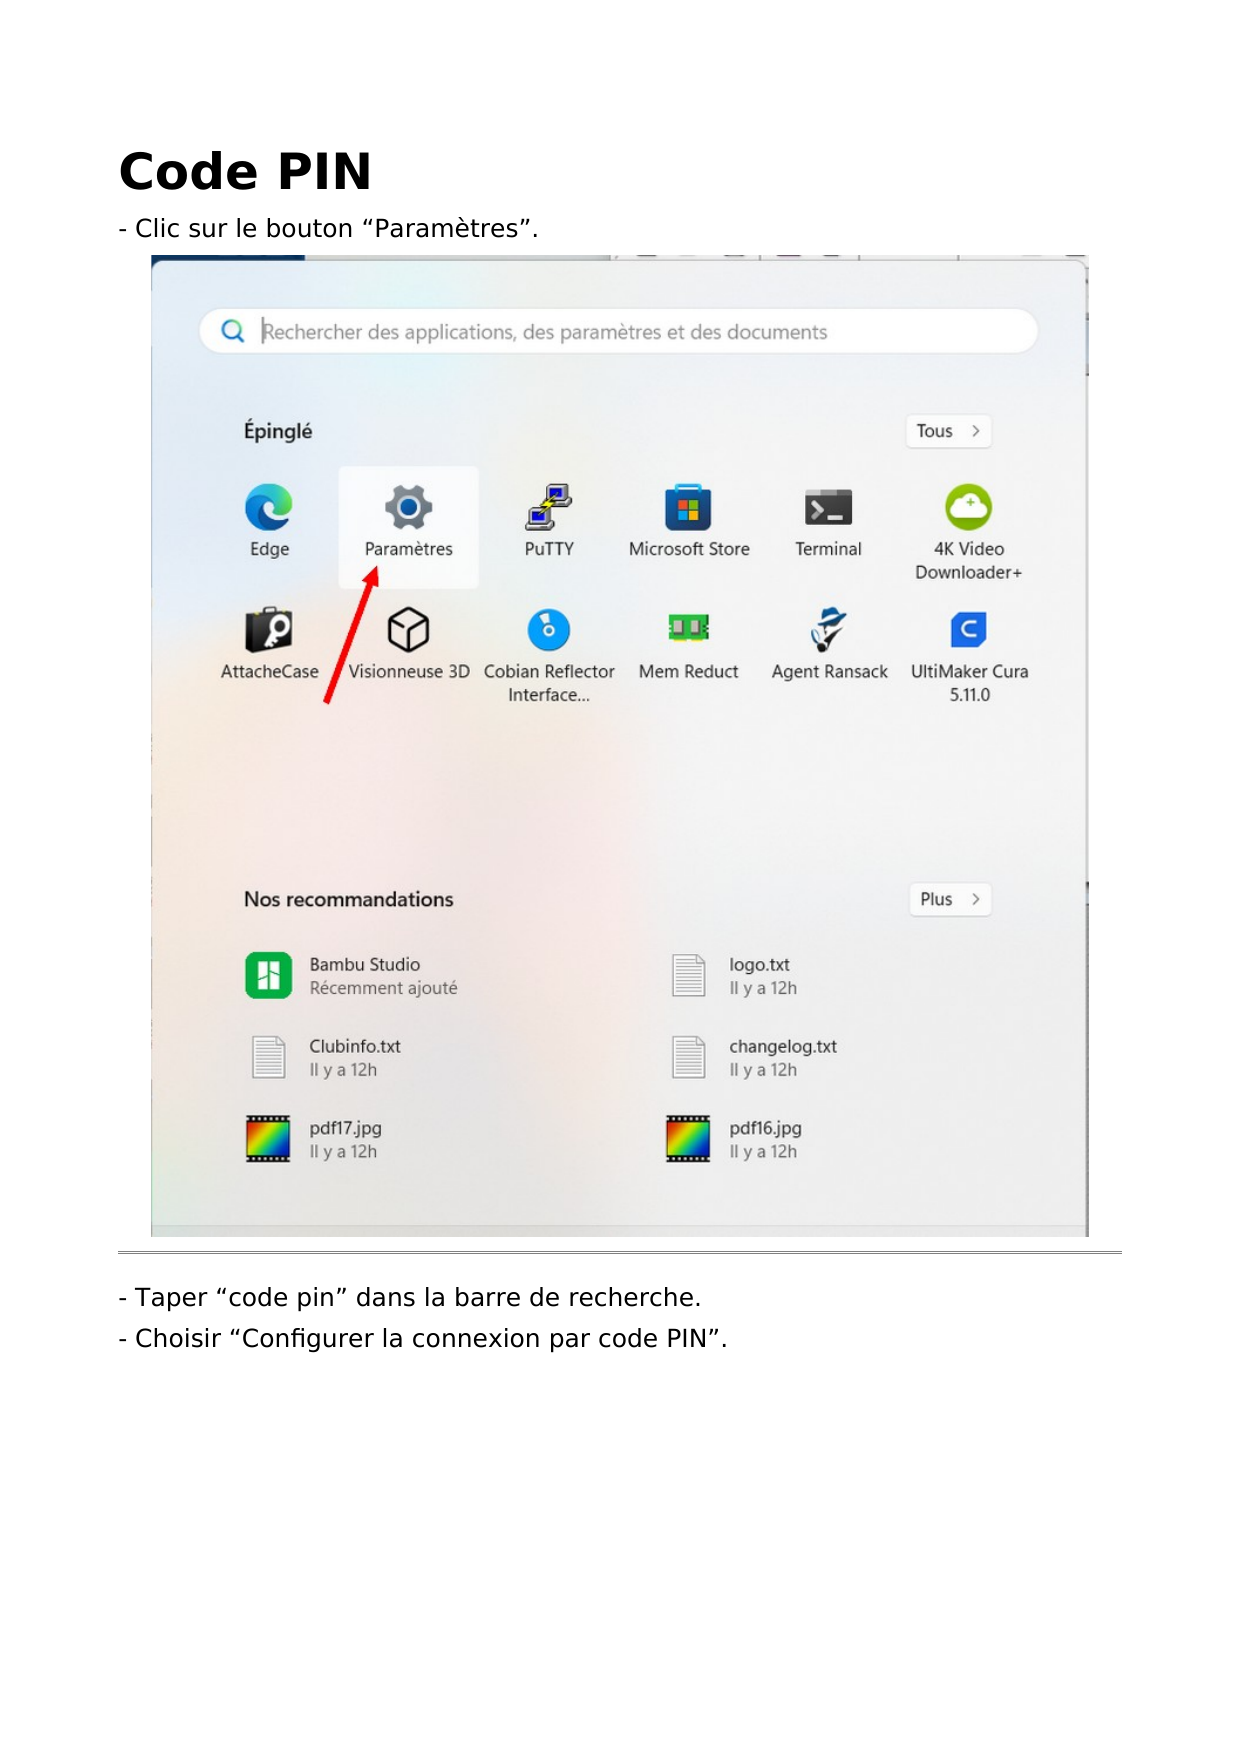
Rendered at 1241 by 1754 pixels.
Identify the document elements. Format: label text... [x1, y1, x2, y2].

text - Clic sur le bouton “Paramètres”. [118, 214, 1122, 243]
text - Taper “code pin” dans la barre de recherche. [118, 1283, 1122, 1312]
text - Choisir “Configurer la connexion par code PIN”. [118, 1324, 1122, 1353]
picture [151, 255, 1089, 1237]
subtitle Code PIN [118, 143, 1122, 201]
